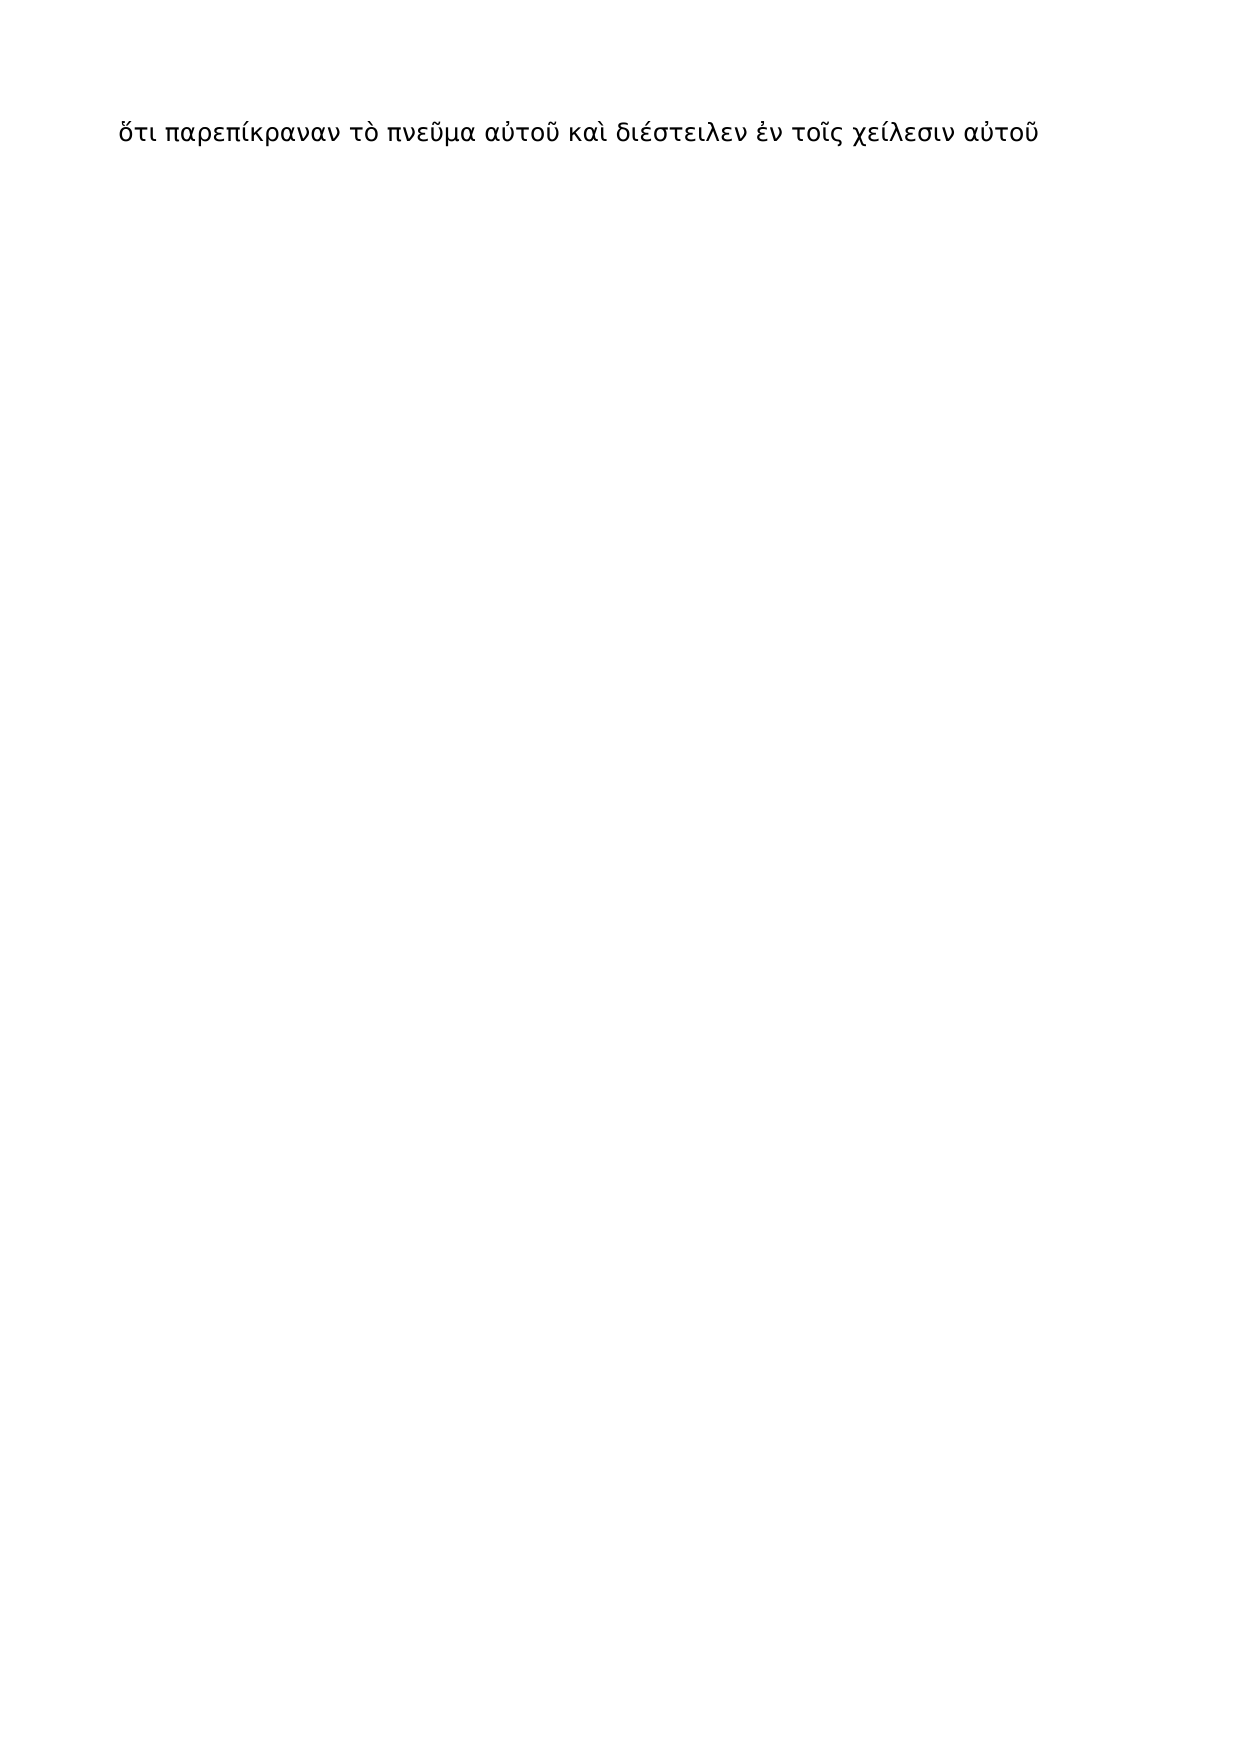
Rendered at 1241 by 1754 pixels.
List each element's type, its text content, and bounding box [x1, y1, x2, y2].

text ὅτι παρεπίκραναν τὸ πνεῦμα αὐτοῦ καὶ διέστειλεν ἐν τοῖς χείλεσιν αὐτοῦ [118, 118, 1122, 147]
